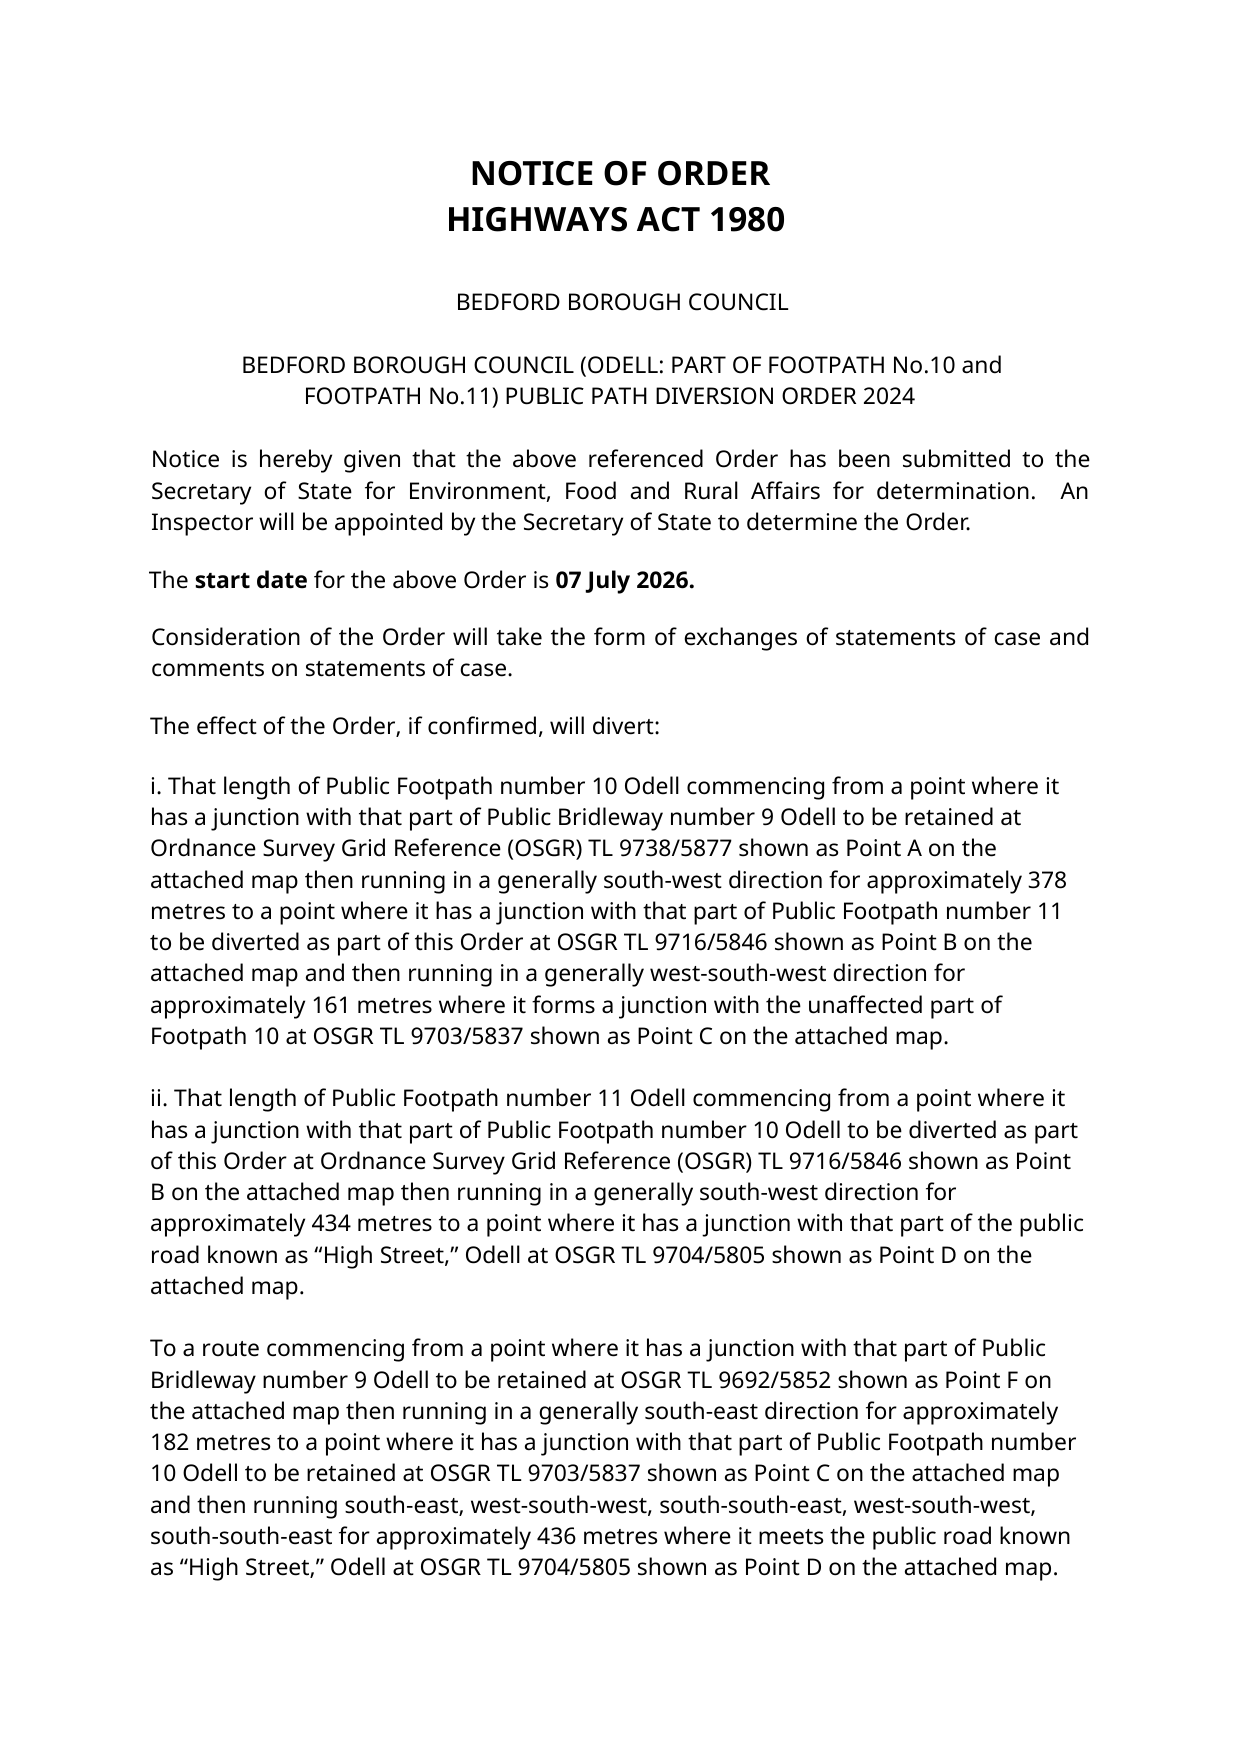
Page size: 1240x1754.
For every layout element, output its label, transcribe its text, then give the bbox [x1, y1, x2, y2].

text Notice is hereby given that the above referenced Order has been submitted to the Secretary of State for Environment, Food and Rural Affairs for determination. An Inspector will be appointed by the Secretary of State to determine the Order. [151, 443, 1091, 537]
text NOTICE OF ORDER [150, 150, 1090, 195]
text Consideration of the Order will take the form of exchanges of statements of case and comments on statements of case. [151, 621, 1091, 683]
text ii. That length of Public Footpath number 11 Odell commencing from a point where it has a junction with that part of Public Footpath number 10 Odell to be diverted as part of this Order at Ordnance Survey Grid Reference (OSGR) TL 9716/5846 shown as Point B on the attached map then running in a generally south-west direction for approximately 434 metres to a point where it has a junction with that part of the public road known as “High Street,” Odell at OSGR TL 9704/5805 shown as Point D on the attached map. [150, 1082, 1090, 1301]
text BEDFORD BOROUGH COUNCIL (ODELL: PART OF FOOTPATH No.10 and [154, 349, 1090, 380]
text FOOTPATH No.11) PUBLIC PATH DIVERSION ORDER 2024 [150, 380, 1069, 411]
text HIGHWAYS ACT 1980 [150, 195, 1090, 241]
text The start date for the above Order is 07 July 2026. [149, 564, 1090, 595]
text To a route commencing from a point where it has a junction with that part of Public Bridleway number 9 Odell to be retained at OSGR TL 9692/5852 shown as Point F on the attached map then running in a generally south-east direction for approximately 182 metres to a point where it has a junction with that part of Public Footpath number 10 Odell to be retained at OSGR TL 9703/5837 shown as Point C on the attached map and then running south-east, west-south-west, south-south-east, west-south-west, south-south-east for approximately 436 metres where it meets the public road known as “High Street,” Odell at OSGR TL 9704/5805 shown as Point D on the attached map. [150, 1332, 1090, 1582]
text The effect of the Order, if confirmed, will divert: [150, 710, 1090, 741]
text BEDFORD BOROUGH COUNCIL [154, 286, 1090, 317]
text i. That length of Public Footpath number 10 Odell commencing from a point where it has a junction with that part of Public Bridleway number 9 Odell to be retained at Ordnance Survey Grid Reference (OSGR) TL 9738/5877 shown as Point A on the attached map then running in a generally south-west direction for approximately 378 metres to a point where it has a junction with that part of Public Footpath number 11 to be diverted as part of this Order at OSGR TL 9716/5846 shown as Point B on the attached map and then running in a generally west-south-west direction for approximately 161 metres where it forms a junction with the unaffected part of Footpath 10 at OSGR TL 9703/5837 shown as Point C on the attached map. [150, 770, 1090, 1051]
